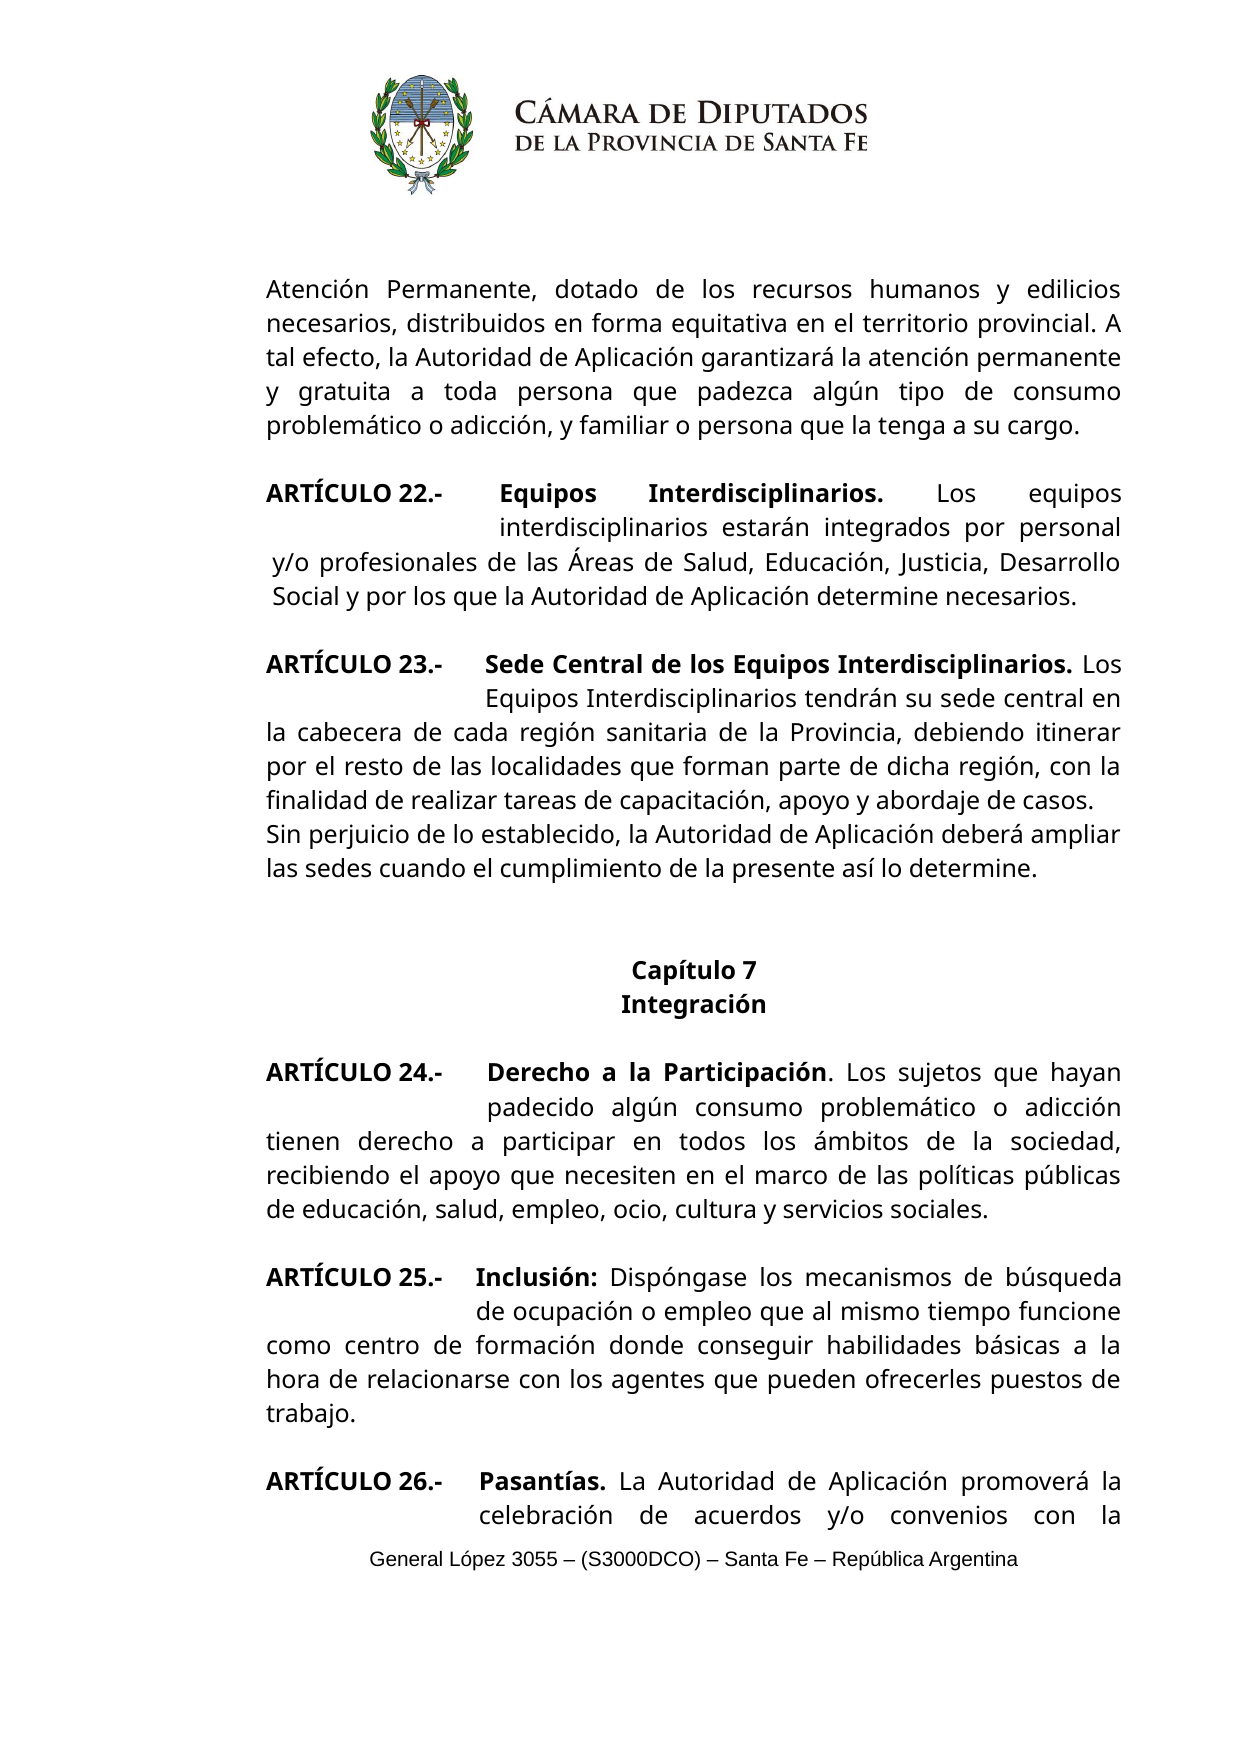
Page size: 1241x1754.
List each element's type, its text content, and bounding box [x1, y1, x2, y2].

table_header ARTÍCULO 26.- [266, 1464, 479, 1514]
table_header ARTÍCULO 25.- [266, 1260, 476, 1310]
table_header ARTÍCULO 22.- [266, 476, 493, 526]
text Inclusión: Dispóngase los mecanismos de búsqueda de ocupación o empleo que al mismo tiempo funcione como centro de formación donde conseguir habilidades básicas a la hora de relacionarse con los agentes que pueden ofrecerles puestos de trabajo. [266, 1259, 1122, 1430]
picture [370, 75, 868, 199]
table_header ARTÍCULO 23.- [266, 646, 485, 697]
text Sede Central de los Equipos Interdisciplinarios. Los Equipos Interdisciplinarios tendrán su sede central en la cabecera de cada región sanitaria de la Provincia, debiendo itinerar por el resto de las localidades que forman parte de dicha región, con la finalidad de realizar tareas de capacitación, apoyo y abordaje de casos. [266, 646, 1122, 817]
text Sin perjuicio de lo establecido, la Autoridad de Aplicación deberá ampliar las sedes cuando el cumplimiento de la presente así lo determine. [266, 817, 1122, 885]
text Atención Permanente, dotado de los recursos humanos y edilicios necesarios, distribuidos en forma equitativa en el territorio provincial. A tal efecto, la Autoridad de Aplicación garantizará la atención permanente y gratuita a toda persona que padezca algún tipo de consumo problemático o adicción, y familiar o persona que la tenga a su cargo. [266, 272, 1122, 442]
text Integración [266, 987, 1122, 1021]
table_header ARTÍCULO 24.- [266, 1055, 487, 1105]
text Derecho a la Participación. Los sujetos que hayan padecido algún consumo problemático o adicción tienen derecho a participar en todos los ámbitos de la sociedad, recibiendo el apoyo que necesiten en el marco de las políticas públicas de educación, salud, empleo, ocio, cultura y servicios sociales. [266, 1055, 1122, 1225]
text Pasantías. La Autoridad de Aplicación promoverá la celebración de acuerdos y/o convenios con la [266, 1464, 1122, 1532]
text Equipos Interdisciplinarios. Los equipos interdisciplinarios estarán integrados por personal y/o profesionales de las Áreas de Salud, Educación, Justicia, Desarrollo Social y por los que la Autoridad de Aplicación determine necesarios. [272, 476, 1122, 612]
text Capítulo 7 [266, 953, 1122, 987]
